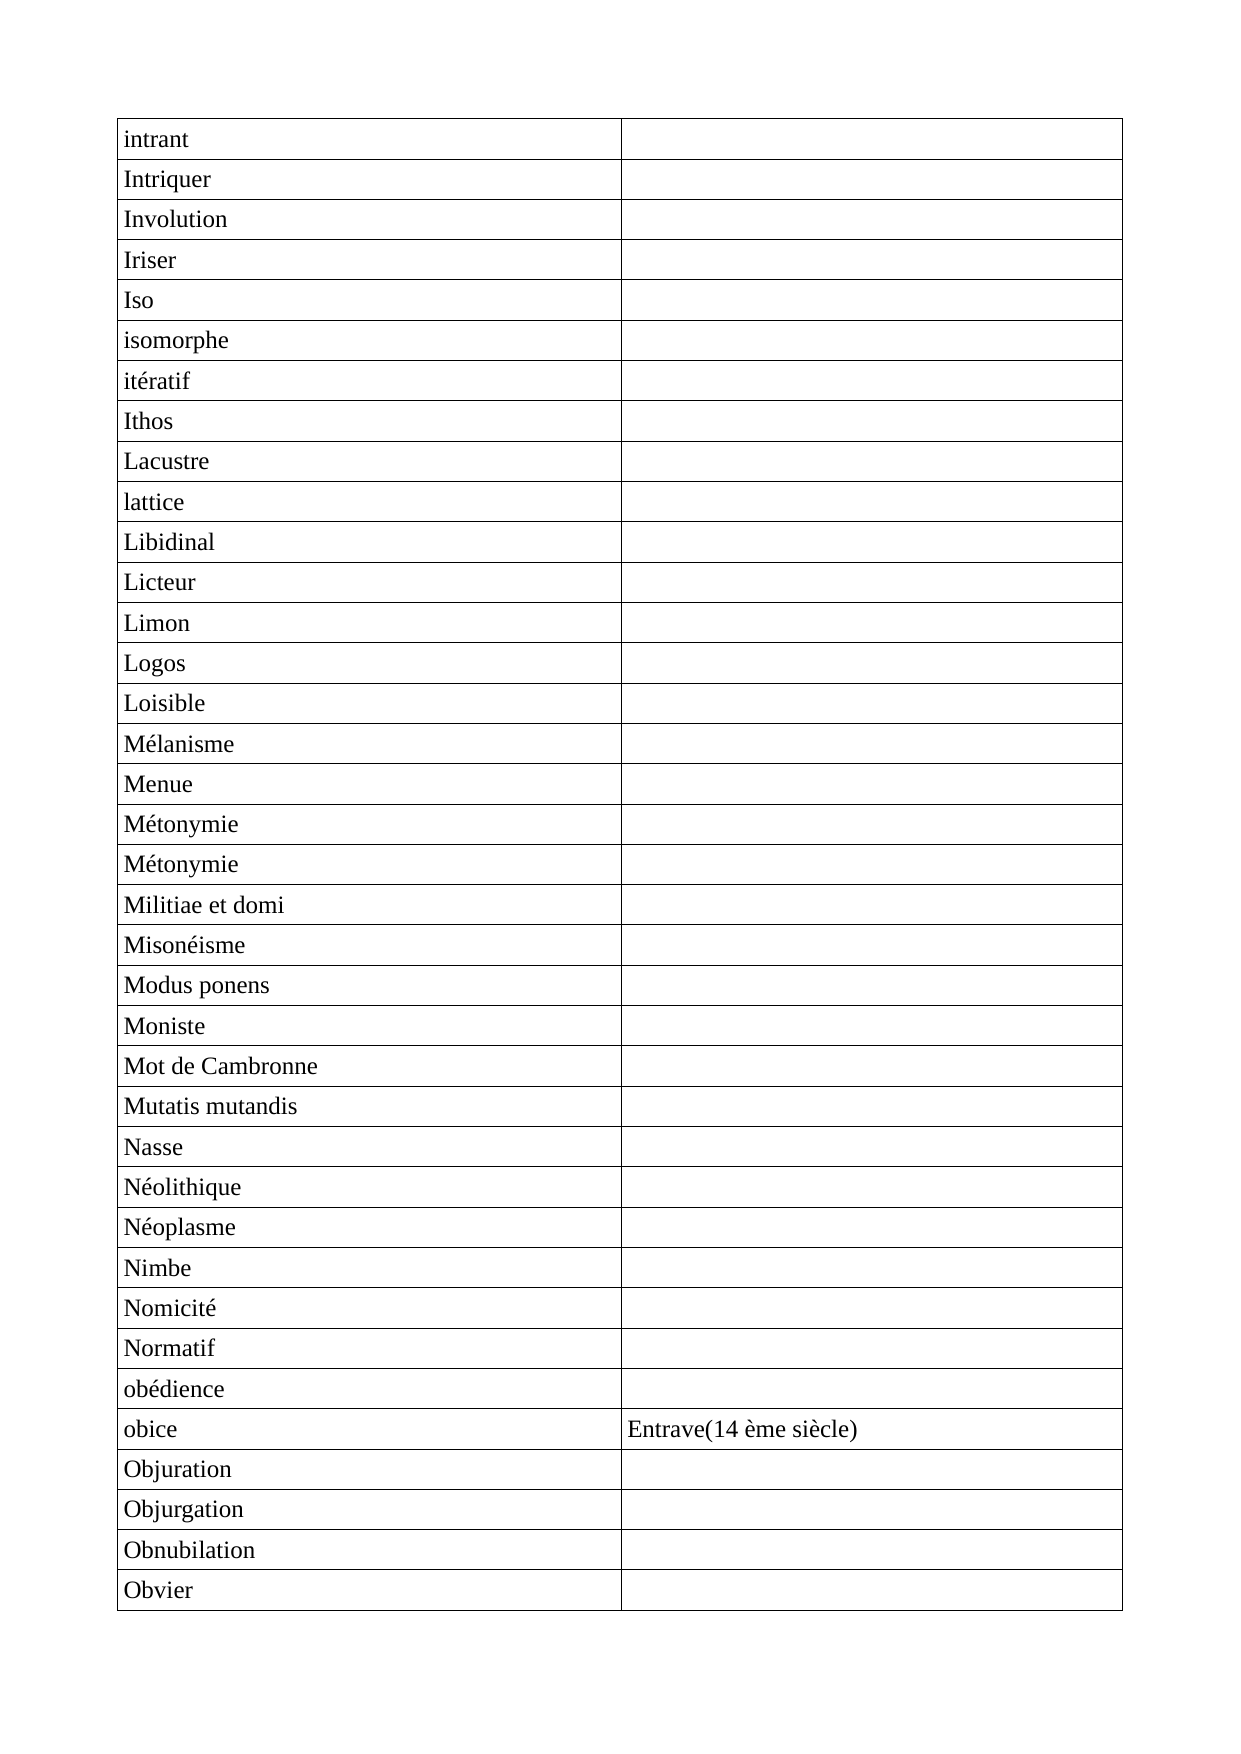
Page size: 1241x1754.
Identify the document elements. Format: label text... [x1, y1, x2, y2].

table_cell [622, 603, 1122, 642]
table_cell Métonymie [118, 845, 621, 884]
table_cell [622, 119, 1122, 158]
table_cell [622, 1329, 1122, 1368]
table_cell Obnubilation [118, 1530, 621, 1569]
table_cell [622, 563, 1122, 602]
table_cell [622, 925, 1122, 965]
table_cell obédience [118, 1369, 621, 1408]
table_cell Logos [118, 643, 621, 682]
table_cell [622, 643, 1122, 682]
table_cell Menue [118, 764, 621, 803]
table_cell Mutatis mutandis [118, 1087, 621, 1126]
table_cell Néolithique [118, 1167, 621, 1207]
table_cell Limon [118, 603, 621, 642]
table_cell Loisible [118, 684, 621, 723]
table_cell [622, 1530, 1122, 1569]
table_cell [622, 482, 1122, 521]
table_cell Mélanisme [118, 724, 621, 763]
table_cell [622, 1208, 1122, 1247]
table_cell [622, 442, 1122, 481]
table_cell Nomicité [118, 1288, 621, 1327]
table_cell Militiae et domi [118, 885, 621, 924]
table_cell Intriquer [118, 160, 621, 199]
table_cell Lacustre [118, 442, 621, 481]
table_cell [622, 684, 1122, 723]
table_cell isomorphe [118, 321, 621, 360]
table_cell Moniste [118, 1006, 621, 1045]
table_cell [622, 522, 1122, 562]
table_cell Modus ponens [118, 966, 621, 1005]
table_cell Métonymie [118, 805, 621, 844]
table_cell Néoplasme [118, 1208, 621, 1247]
table_cell [622, 1127, 1122, 1166]
table_cell [622, 321, 1122, 360]
table_cell [622, 1450, 1122, 1489]
table_cell [622, 1369, 1122, 1408]
table_cell [622, 401, 1122, 441]
table_cell obice [118, 1409, 621, 1448]
table_cell itératif [118, 361, 621, 400]
table_cell [622, 1490, 1122, 1529]
table_cell lattice [118, 482, 621, 521]
table_cell Obvier [118, 1570, 621, 1610]
table_cell [622, 361, 1122, 400]
table_cell Mot de Cambronne [118, 1046, 621, 1086]
table_cell [622, 1087, 1122, 1126]
table_cell [622, 1006, 1122, 1045]
table_cell [622, 280, 1122, 320]
table_cell Licteur [118, 563, 621, 602]
table_cell Libidinal [118, 522, 621, 562]
table_cell [622, 845, 1122, 884]
table_cell [622, 805, 1122, 844]
table_cell [622, 1167, 1122, 1207]
table_cell [622, 200, 1122, 239]
table_cell [622, 885, 1122, 924]
table_cell Iso [118, 280, 621, 320]
table_cell [622, 966, 1122, 1005]
table_cell Iriser [118, 240, 621, 279]
table_cell Ithos [118, 401, 621, 441]
table_cell [622, 1570, 1122, 1610]
table_cell [622, 1288, 1122, 1327]
table_cell [622, 1248, 1122, 1287]
table_cell [622, 1046, 1122, 1086]
table_cell Misonéisme [118, 925, 621, 965]
table_cell Objuration [118, 1450, 621, 1489]
table_cell [622, 764, 1122, 803]
table_cell Entrave(14 ème siècle) [622, 1409, 1122, 1448]
table_cell Nimbe [118, 1248, 621, 1287]
table_cell Involution [118, 200, 621, 239]
table_cell [622, 240, 1122, 279]
table_cell intrant [118, 119, 621, 158]
table_cell Normatif [118, 1329, 621, 1368]
table_cell Nasse [118, 1127, 621, 1166]
table_cell [622, 724, 1122, 763]
table_cell Objurgation [118, 1490, 621, 1529]
table_cell [622, 160, 1122, 199]
